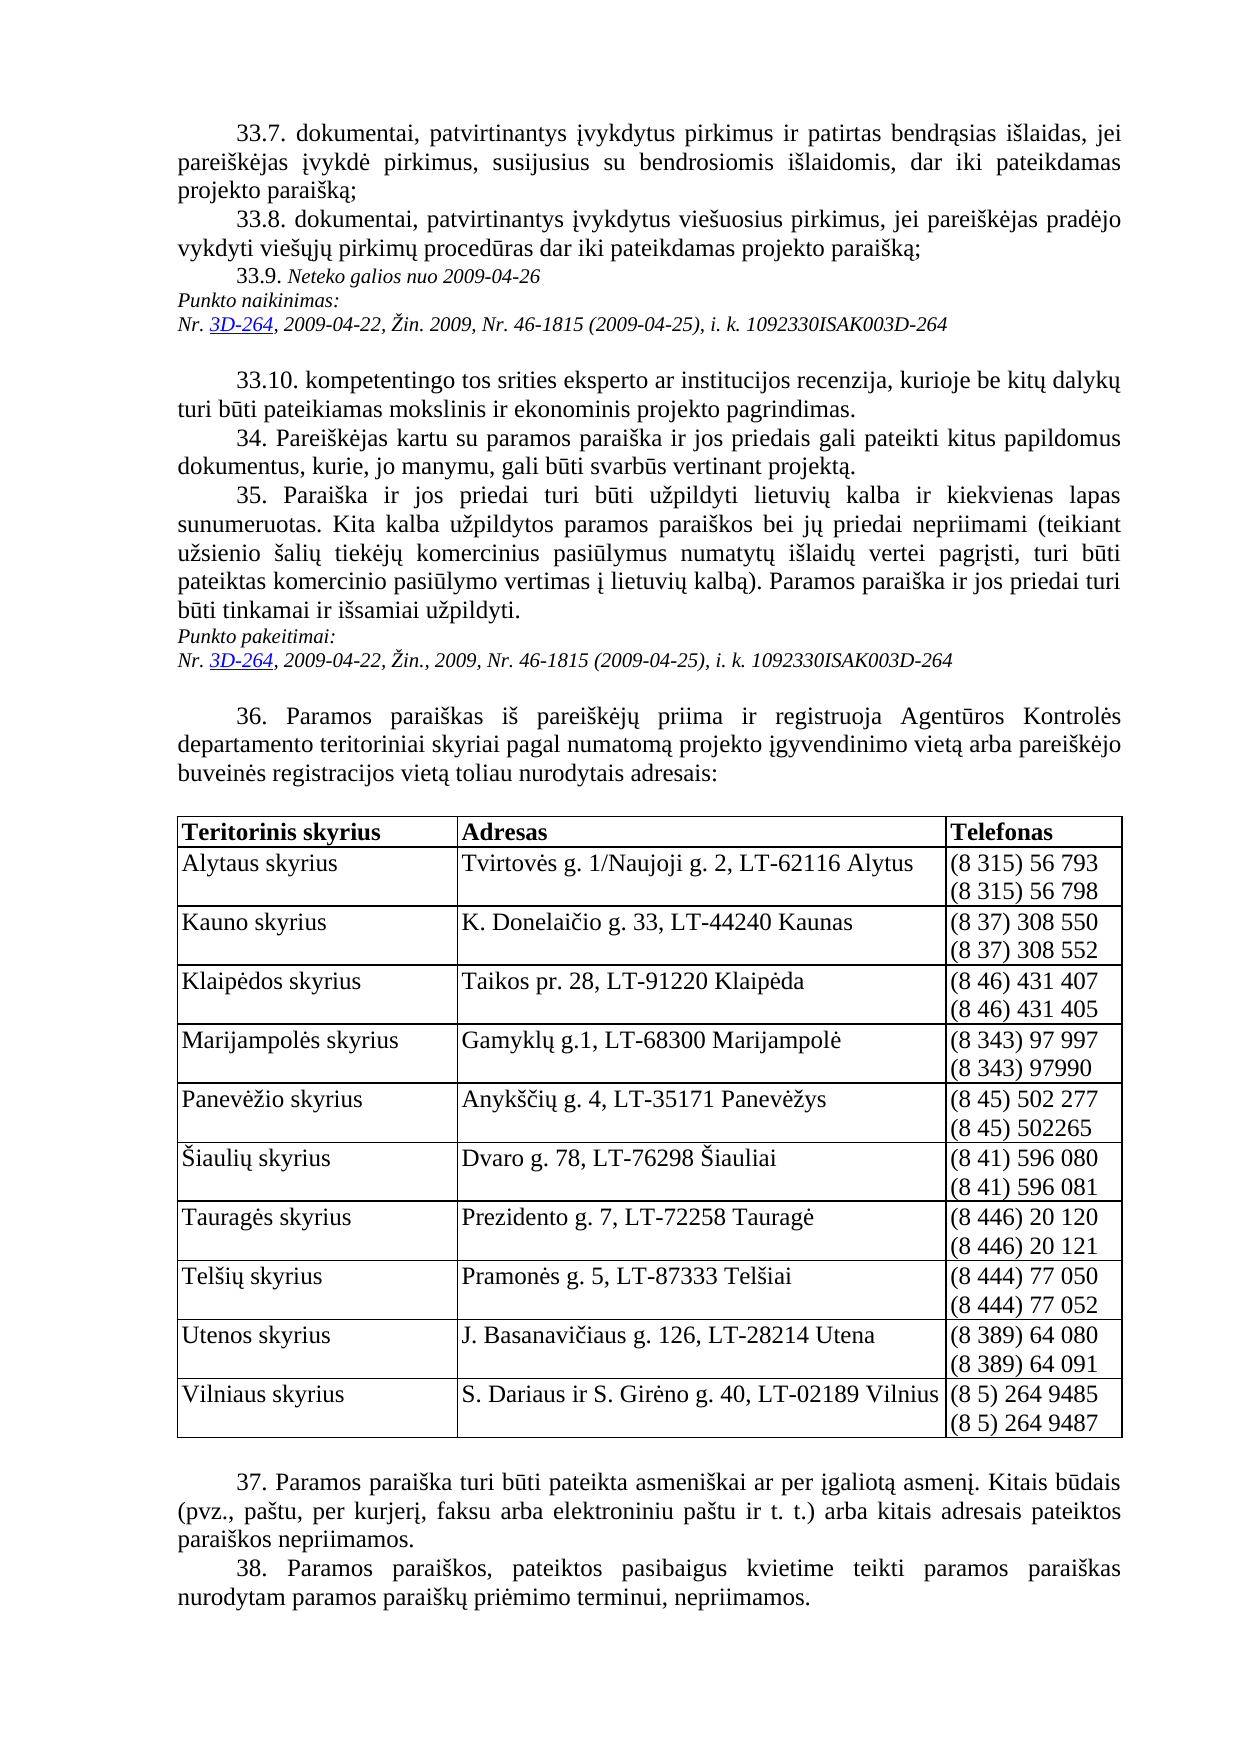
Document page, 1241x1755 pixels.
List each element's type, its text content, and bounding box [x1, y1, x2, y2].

text 35. Paraiška ir jos priedai turi būti užpildyti lietuvių kalba ir kiekvienas lapas sunumeruotas. Kita kalba užpildytos paramos paraiškos bei jų priedai nepriimami (teikiant užsienio šalių tiekėjų komercinius pasiūlymus numatytų išlaidų vertei pagrįsti, turi būti pateiktas komercinio pasiūlymo vertimas į lietuvių kalbą). Paramos paraiška ir jos priedai turi būti tinkamai ir išsamiai užpildyti. [177, 480, 1122, 624]
table_cell Dvaro g. 78, LT-76298 Šiauliai [458, 1143, 945, 1200]
text Punkto naikinimas: [177, 288, 1122, 312]
table_cell S. Dariaus ir S. Girėno g. 40, LT-02189 Vilnius [458, 1379, 945, 1437]
table_cell Alytaus skyrius [178, 848, 457, 905]
table_cell K. Donelaičio g. 33, LT-44240 Kaunas [458, 907, 945, 964]
table_cell Tvirtovės g. 1/Naujoji g. 2, LT-62116 Alytus [458, 848, 945, 905]
table_cell Vilniaus skyrius [178, 1379, 457, 1437]
table_cell (8 389) 64 080 (8 389) 64 091 [947, 1320, 1121, 1378]
table_cell (8 315) 56 793 (8 315) 56 798 [947, 848, 1121, 905]
table_cell (8 46) 431 407 (8 46) 431 405 [947, 966, 1121, 1023]
text 33.8. dokumentai, patvirtinantys įvykdytus viešuosius pirkimus, jei pareiškėjas pradėjo vykdyti viešųjų pirkimų procedūras dar iki pateikdamas projekto paraišką; [177, 204, 1122, 262]
table_cell Marijampolės skyrius [178, 1025, 457, 1082]
text Nr. 3D-264, 2009-04-22, Žin. 2009, Nr. 46-1815 (2009-04-25), i. k. 1092330ISAK003D-264 [177, 312, 1122, 336]
table_cell Pramonės g. 5, LT-87333 Telšiai [458, 1261, 945, 1318]
text Nr. 3D-264, 2009-04-22, Žin., 2009, Nr. 46-1815 (2009-04-25), i. k. 1092330ISAK003D-264 [177, 648, 1122, 672]
table_cell Taikos pr. 28, LT-91220 Klaipėda [458, 966, 945, 1023]
text Punkto pakeitimai: [177, 624, 1122, 648]
table_cell Telšių skyrius [178, 1261, 457, 1318]
table_cell Utenos skyrius [178, 1320, 457, 1378]
table_cell Anykščių g. 4, LT-35171 Panevėžys [458, 1084, 945, 1141]
table_cell (8 343) 97 997 (8 343) 97990 [947, 1025, 1121, 1082]
table_cell (8 41) 596 080 (8 41) 596 081 [947, 1143, 1121, 1200]
table_header Telefonas [947, 817, 1121, 846]
table_cell (8 5) 264 9485 (8 5) 264 9487 [947, 1379, 1121, 1437]
text 34. Pareiškėjas kartu su paramos paraiška ir jos priedais gali pateikti kitus papildomus dokumentus, kurie, jo manymu, gali būti svarbūs vertinant projektą. [177, 423, 1122, 480]
table_cell (8 37) 308 550 (8 37) 308 552 [947, 907, 1121, 964]
table_cell Kauno skyrius [178, 907, 457, 964]
table_cell J. Basanavičiaus g. 126, LT-28214 Utena [458, 1320, 945, 1378]
table_cell Tauragės skyrius [178, 1202, 457, 1259]
table_header Adresas [458, 817, 945, 846]
table_cell (8 444) 77 050 (8 444) 77 052 [947, 1261, 1121, 1318]
table_cell Prezidento g. 7, LT-72258 Tauragė [458, 1202, 945, 1259]
table_cell Gamyklų g.1, LT-68300 Marijampolė [458, 1025, 945, 1082]
table_header Teritorinis skyrius [178, 817, 457, 846]
table_cell (8 45) 502 277 (8 45) 502265 [947, 1084, 1121, 1141]
text 33.9. Neteko galios nuo 2009-04-26 [177, 262, 1122, 288]
table_cell Šiaulių skyrius [178, 1143, 457, 1200]
table_cell (8 446) 20 120 (8 446) 20 121 [947, 1202, 1121, 1259]
text 37. Paramos paraiška turi būti pateikta asmeniškai ar per įgaliotą asmenį. Kitais būdais (pvz., paštu, per kurjerį, faksu arba elektroniniu paštu ir t. t.) arba kitais adresais pateiktos paraiškos nepriimamos. [177, 1467, 1122, 1553]
table_cell Panevėžio skyrius [178, 1084, 457, 1141]
text 38. Paramos paraiškos, pateiktos pasibaigus kvietime teikti paramos paraiškas nurodytam paramos paraiškų priėmimo terminui, nepriimamos. [177, 1553, 1122, 1611]
table_cell Klaipėdos skyrius [178, 966, 457, 1023]
text 36. Paramos paraiškas iš pareiškėjų priima ir registruoja Agentūros Kontrolės departamento teritoriniai skyriai pagal numatomą projekto įgyvendinimo vietą arba pareiškėjo buveinės registracijos vietą toliau nurodytais adresais: [177, 701, 1122, 787]
text 33.10. kompetentingo tos srities eksperto ar institucijos recenzija, kurioje be kitų dalykų turi būti pateikiamas mokslinis ir ekonominis projekto pagrindimas. [177, 365, 1122, 423]
text 33.7. dokumentai, patvirtinantys įvykdytus pirkimus ir patirtas bendrąsias išlaidas, jei pareiškėjas įvykdė pirkimus, susijusius su bendrosiomis išlaidomis, dar iki pateikdamas projekto paraišką; [177, 118, 1122, 204]
